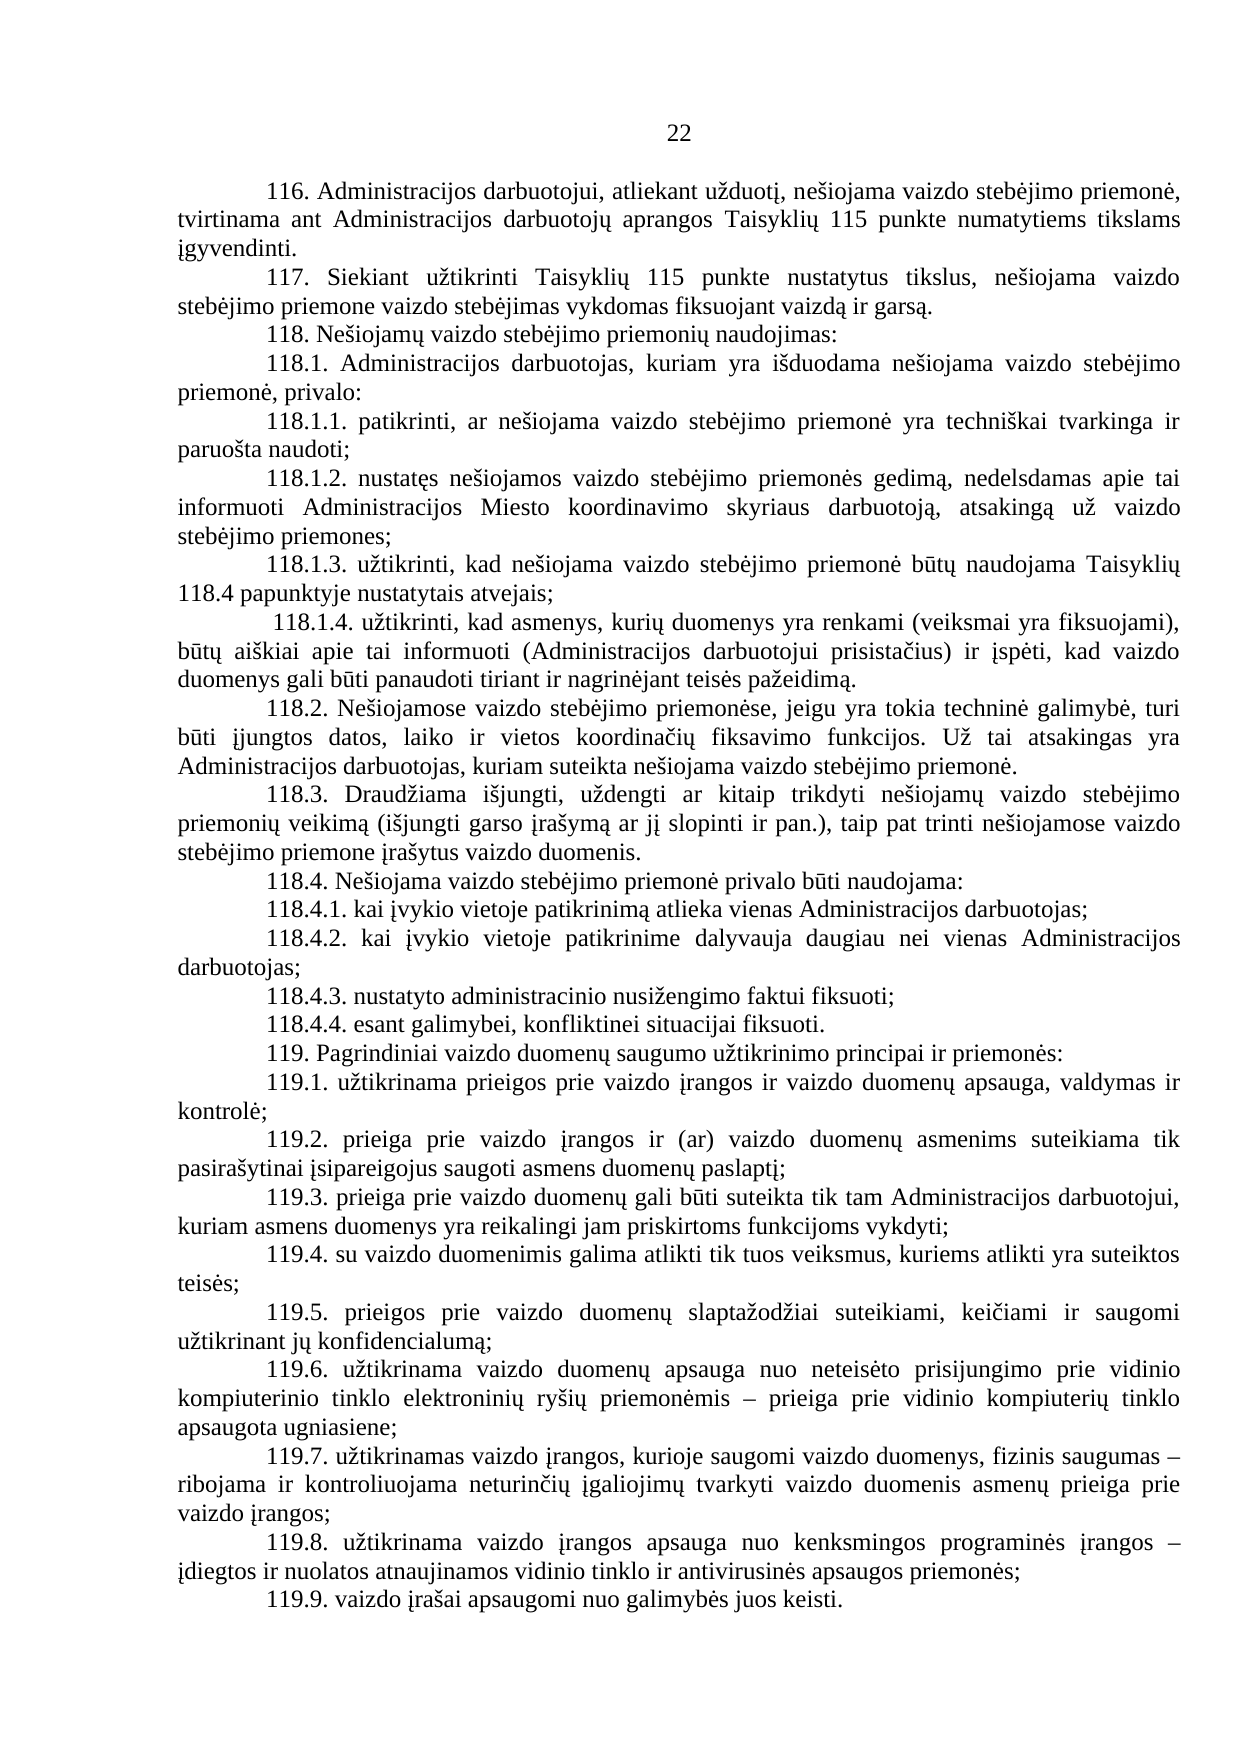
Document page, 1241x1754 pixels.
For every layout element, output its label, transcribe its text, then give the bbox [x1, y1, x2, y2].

text 119.2. prieiga prie vaizdo įrangos ir (ar) vaizdo duomenų asmenims suteikiama tik pasirašytinai įsipareigojus saugoti asmens duomenų paslaptį; [177, 1124, 1181, 1182]
text 118.4. Nešiojama vaizdo stebėjimo priemonė privalo būti naudojama: [177, 866, 1181, 894]
text 119.9. vaizdo įrašai apsaugomi nuo galimybės juos keisti. [177, 1584, 1181, 1613]
text 118.1.2. nustatęs nešiojamos vaizdo stebėjimo priemonės gedimą, nedelsdamas apie tai informuoti Administracijos Miesto koordinavimo skyriaus darbuotoją, atsakingą už vaizdo stebėjimo priemones; [177, 463, 1181, 549]
text 118.1. Administracijos darbuotojas, kuriam yra išduodama nešiojama vaizdo stebėjimo priemonė, privalo: [177, 348, 1181, 406]
text 118.1.3. užtikrinti, kad nešiojama vaizdo stebėjimo priemonė būtų naudojama Taisyklių 118.4 papunktyje nustatytais atvejais; [177, 549, 1181, 607]
text 118.1.1. patikrinti, ar nešiojama vaizdo stebėjimo priemonė yra techniškai tvarkinga ir paruošta naudoti; [177, 406, 1181, 463]
text 118.2. Nešiojamose vaizdo stebėjimo priemonėse, jeigu yra tokia techninė galimybė, turi būti įjungtos datos, laiko ir vietos koordinačių fiksavimo funkcijos. Už tai atsakingas yra Administracijos darbuotojas, kuriam suteikta nešiojama vaizdo stebėjimo priemonė. [177, 693, 1181, 779]
text 119.3. prieiga prie vaizdo duomenų gali būti suteikta tik tam Administracijos darbuotojui, kuriam asmens duomenys yra reikalingi jam priskirtoms funkcijoms vykdyti; [177, 1182, 1181, 1239]
text 118.4.3. nustatyto administracinio nusižengimo faktui fiksuoti; [177, 981, 1181, 1009]
text 119.8. užtikrinama vaizdo įrangos apsauga nuo kenksmingos programinės įrangos – įdiegtos ir nuolatos atnaujinamos vidinio tinklo ir antivirusinės apsaugos priemonės; [177, 1527, 1181, 1584]
text 118.1.4. užtikrinti, kad asmenys, kurių duomenys yra renkami (veiksmai yra fiksuojami), būtų aiškiai apie tai informuoti (Administracijos darbuotojui prisistačius) ir įspėti, kad vaizdo duomenys gali būti panaudoti tiriant ir nagrinėjant teisės pažeidimą. [177, 607, 1181, 693]
text 119. Pagrindiniai vaizdo duomenų saugumo užtikrinimo principai ir priemonės: [177, 1038, 1181, 1067]
text 118. Nešiojamų vaizdo stebėjimo priemonių naudojimas: [177, 319, 1181, 348]
text 119.4. su vaizdo duomenimis galima atlikti tik tuos veiksmus, kuriems atlikti yra suteiktos teisės; [177, 1239, 1181, 1297]
text 119.5. prieigos prie vaizdo duomenų slaptažodžiai suteikiami, keičiami ir saugomi užtikrinant jų konfidencialumą; [177, 1297, 1181, 1354]
text 118.4.4. esant galimybei, konfliktinei situacijai fiksuoti. [177, 1009, 1181, 1038]
text 118.4.2. kai įvykio vietoje patikrinime dalyvauja daugiau nei vienas Administracijos darbuotojas; [177, 923, 1181, 981]
text 118.3. Draudžiama išjungti, uždengti ar kitaip trikdyti nešiojamų vaizdo stebėjimo priemonių veikimą (išjungti garso įrašymą ar jį slopinti ir pan.), taip pat trinti nešiojamose vaizdo stebėjimo priemone įrašytus vaizdo duomenis. [177, 779, 1181, 866]
text 119.7. užtikrinamas vaizdo įrangos, kurioje saugomi vaizdo duomenys, fizinis saugumas – ribojama ir kontroliuojama neturinčių įgaliojimų tvarkyti vaizdo duomenis asmenų prieiga prie vaizdo įrangos; [177, 1441, 1181, 1527]
text 119.6. užtikrinama vaizdo duomenų apsauga nuo neteisėto prisijungimo prie vidinio kompiuterinio tinklo elektroninių ryšių priemonėmis – prieiga prie vidinio kompiuterių tinklo apsaugota ugniasiene; [177, 1354, 1181, 1441]
text 116. Administracijos darbuotojui, atliekant užduotį, nešiojama vaizdo stebėjimo priemonė, tvirtinama ant Administracijos darbuotojų aprangos Taisyklių 115 punkte numatytiems tikslams įgyvendinti. [177, 176, 1181, 262]
text 118.4.1. kai įvykio vietoje patikrinimą atlieka vienas Administracijos darbuotojas; [177, 894, 1181, 923]
text 117. Siekiant užtikrinti Taisyklių 115 punkte nustatytus tikslus, nešiojama vaizdo stebėjimo priemone vaizdo stebėjimas vykdomas fiksuojant vaizdą ir garsą. [177, 262, 1181, 319]
text 119.1. užtikrinama prieigos prie vaizdo įrangos ir vaizdo duomenų apsauga, valdymas ir kontrolė; [177, 1067, 1181, 1124]
